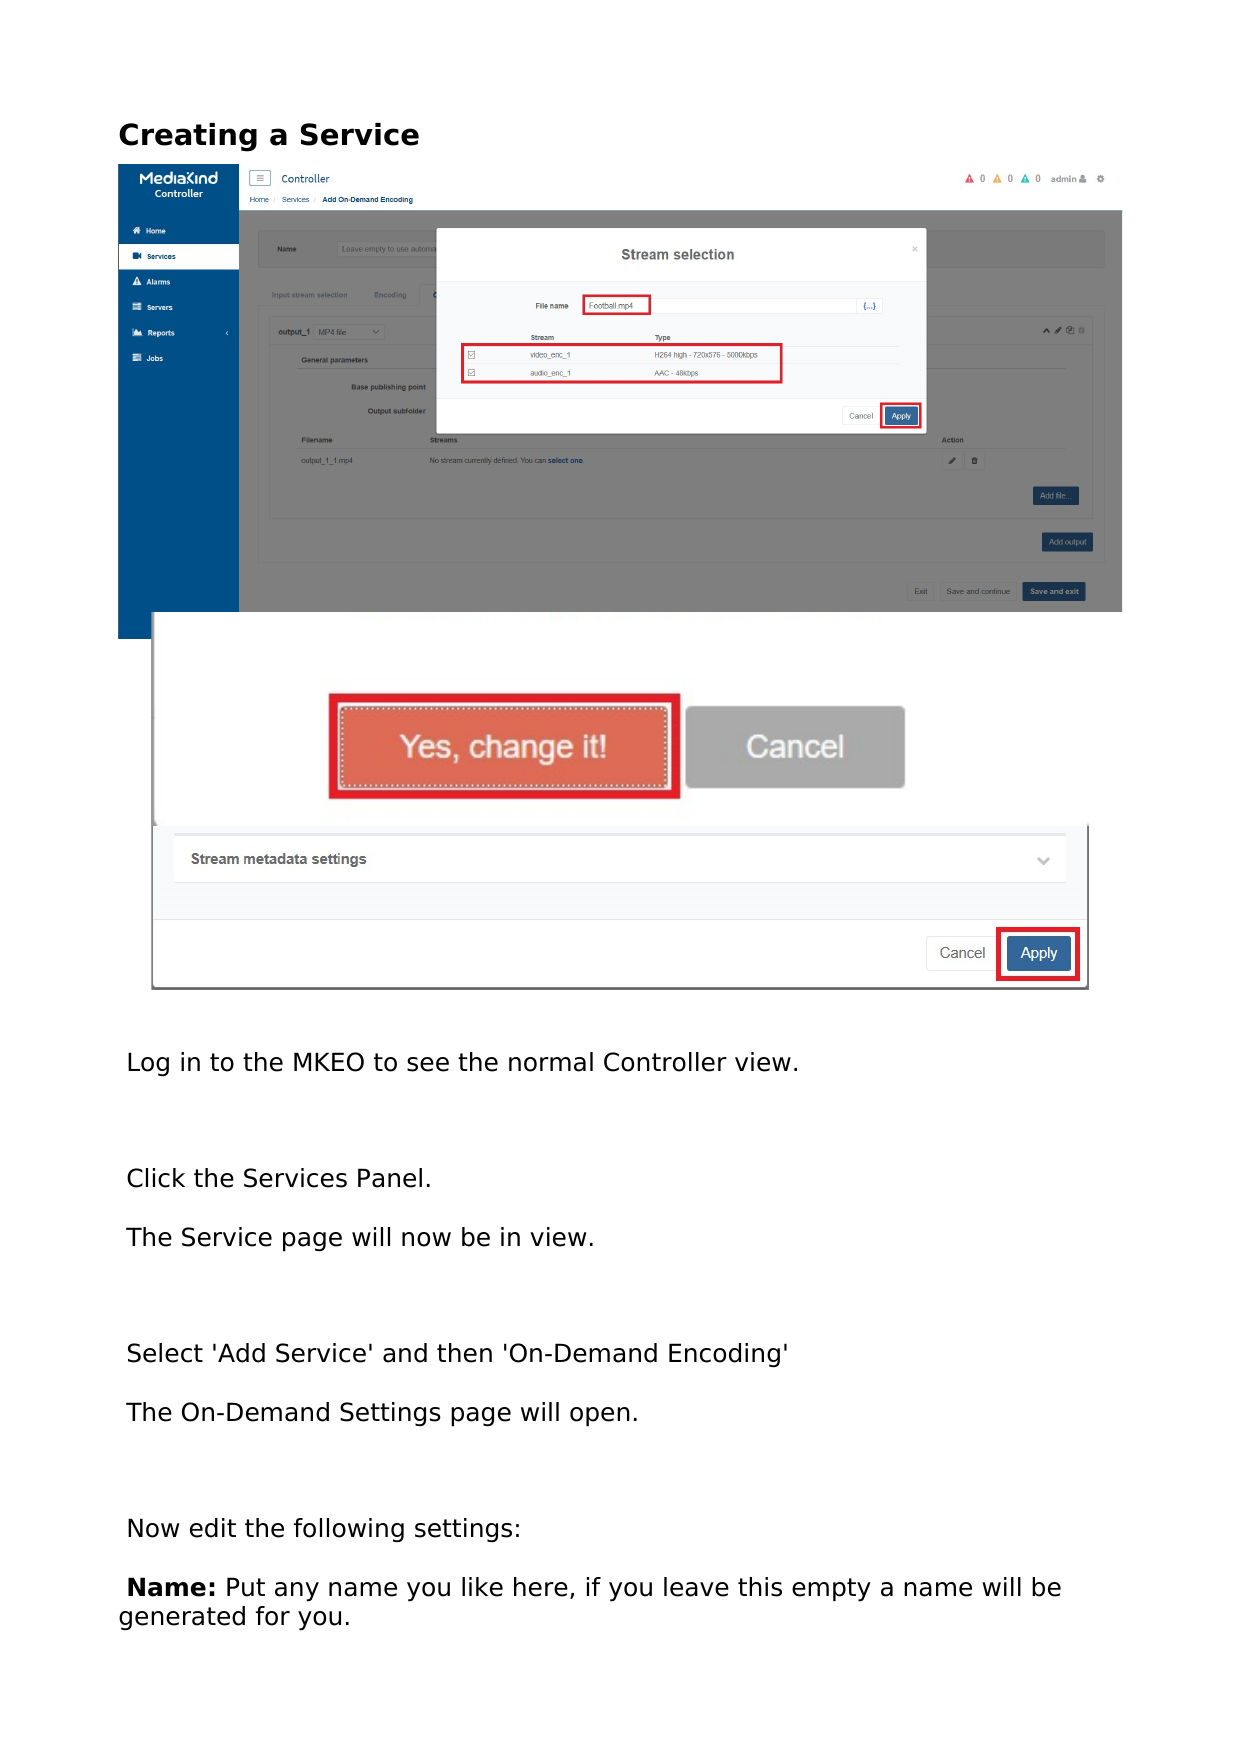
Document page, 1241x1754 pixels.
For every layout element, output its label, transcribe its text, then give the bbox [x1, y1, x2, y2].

picture [118, 164, 1123, 990]
text Log in to the MKEO to see the normal Controller view. Click the Services Panel. The Service page will now be in view. Select 'Add Service' and then 'On-Demand Encoding' The On-Demand Settings page will open. Now edit the following settings: Name: Put any name you like here, if you leave this empty a name will be generated for you. [118, 639, 1122, 1631]
subtitle Creating a Service [118, 118, 1122, 152]
